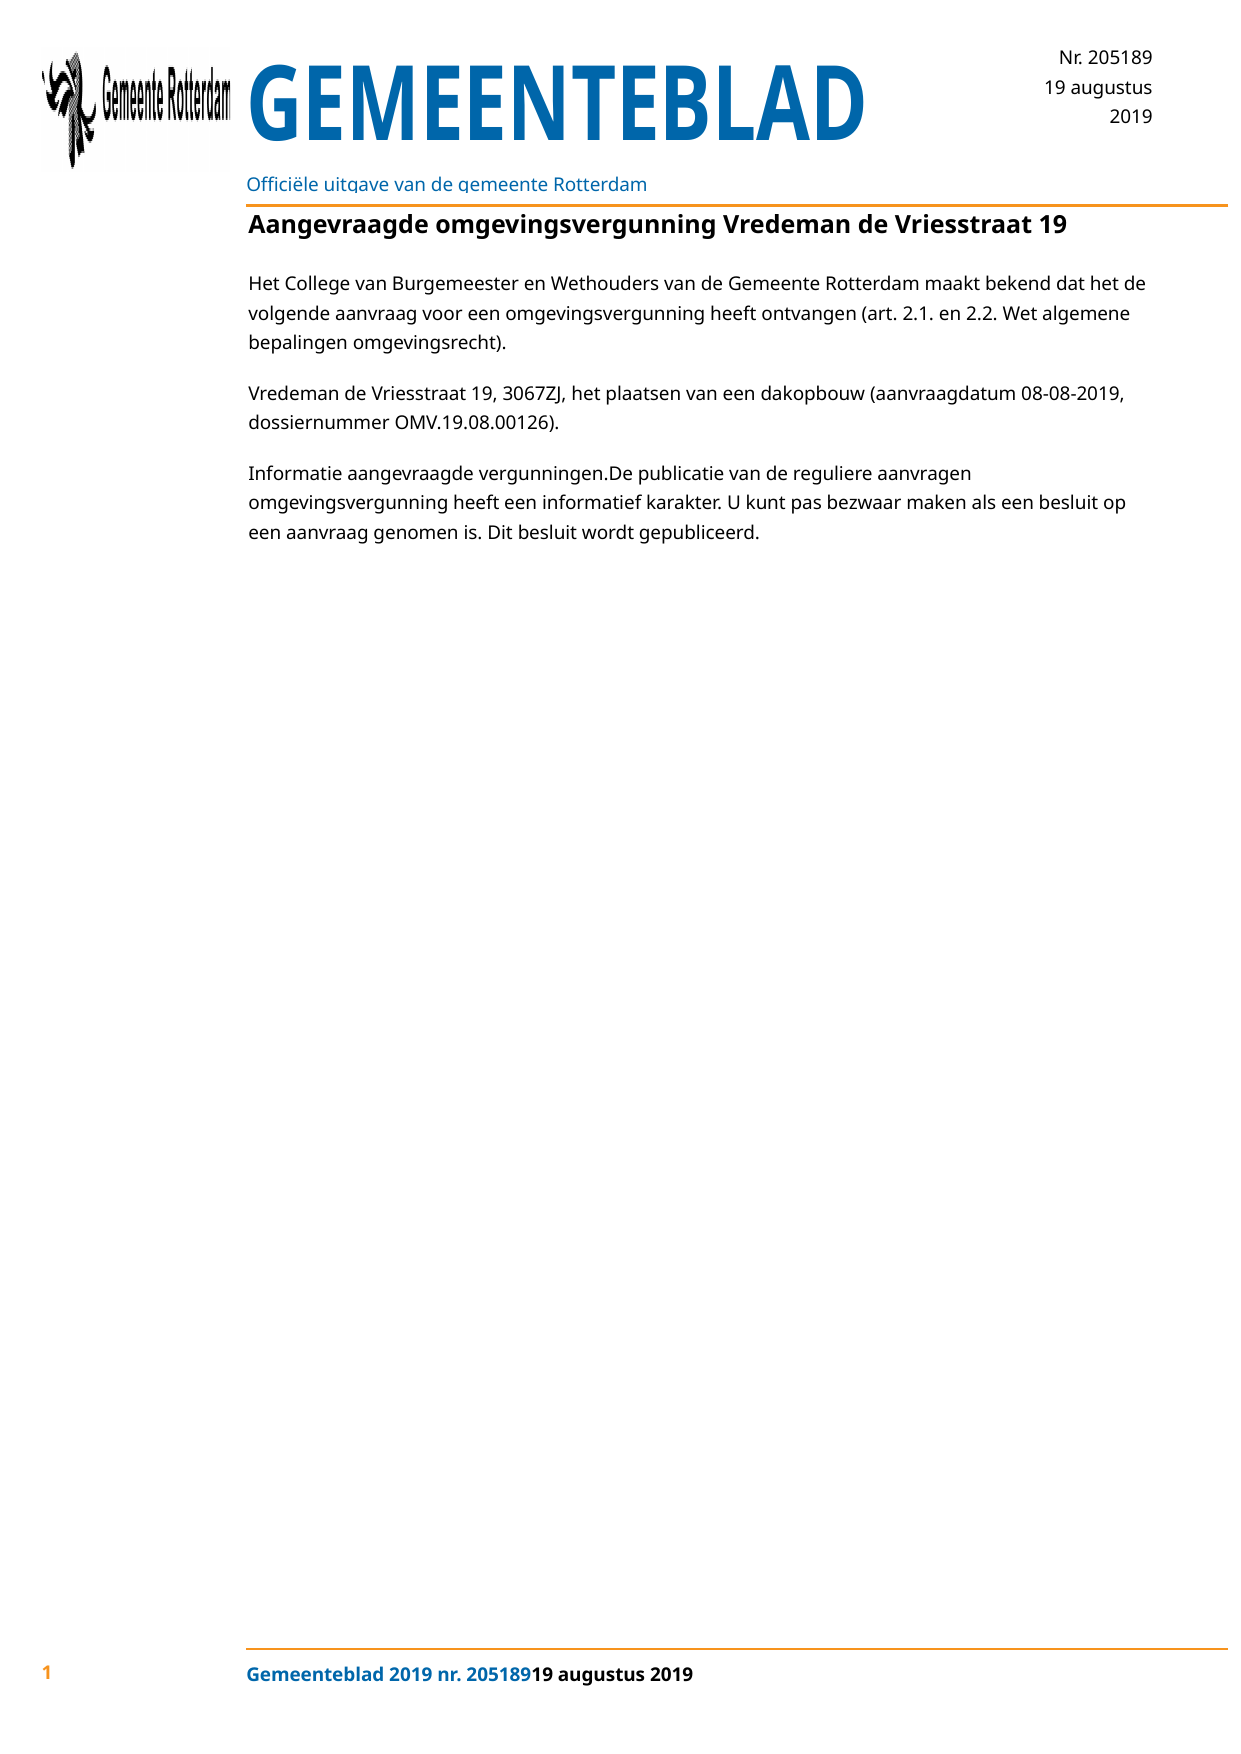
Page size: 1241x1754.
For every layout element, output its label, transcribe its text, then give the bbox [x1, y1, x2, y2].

picture [41, 47, 231, 172]
text Het College van Burgemeester en Wethouders van de Gemeente Rotterdam maakt bekend dat het de volgende aanvraag voor een omgevingsvergunning heeft ontvangen (art. 2.1. en 2.2. Wet algemene bepalingen omgevingsrecht). [248, 270, 1152, 355]
text Informatie aangevraagde vergunningen.De publicatie van de reguliere aanvragen omgevingsvergunning heeft een informatief karakter. U kunt pas bezwaar maken als een besluit op een aanvraag genomen is. Dit besluit wordt gepubliceerd. [248, 460, 1152, 545]
text Aangevraagde omgevingsvergunning Vredeman de Vriesstraat 19 [248, 207, 1152, 241]
text Vredeman de Vriesstraat 19, 3067ZJ, het plaatsen van een dakopbouw (aanvraagdatum 08-08-2019, dossiernummer OMV.19.08.00126). [248, 380, 1152, 435]
